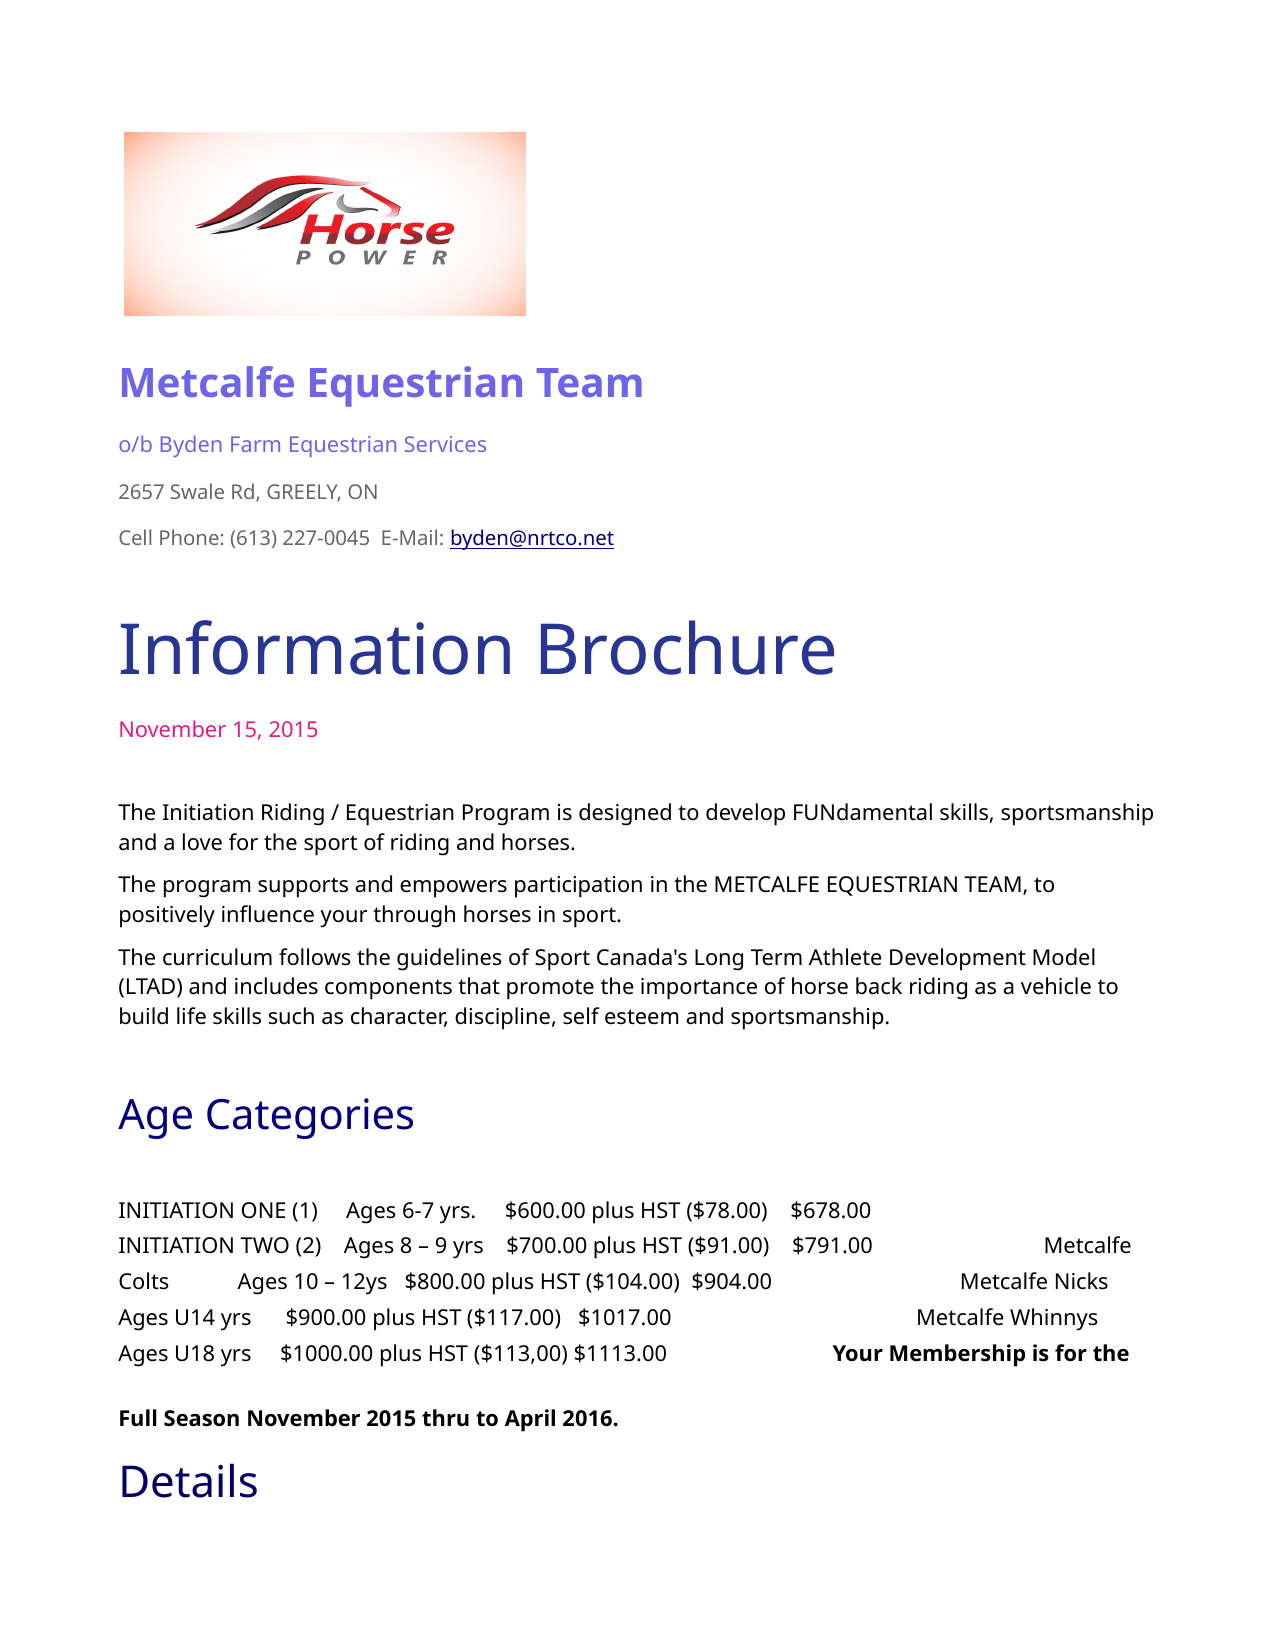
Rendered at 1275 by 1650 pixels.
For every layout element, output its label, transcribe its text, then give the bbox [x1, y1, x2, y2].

text The Initiation Riding / Equestrian Program is designed to develop FUNdamental skills, sportsmanship and a love for the sport of riding and horses. [118, 797, 1157, 857]
text November 15, 2015 [118, 714, 1157, 743]
text The curriculum follows the guidelines of Sport Canada's Long Term Athlete Development Model (LTAD) and includes components that promote the importance of horse back riding as a vehicle to build life skills such as character, discipline, self esteem and sportsmanship. [118, 941, 1157, 1031]
text Metcalfe Equestrian Team o/b Byden Farm Equestrian Services 2657 Swale Rd, GREELY, ON [118, 118, 1157, 505]
text Cell Phone: (613) 227-0045 E-Mail: byden@nrtco.net [118, 524, 1157, 552]
text INITIATION ONE (1) Ages 6-7 yrs. $600.00 plus HST ($78.00) $678.00 INITIATION TWO (2) Ages 8 – 9 yrs $700.00 plus HST ($91.00) $791.00 Metcalfe Colts Ages 10 – 12ys $800.00 plus HST ($104.00) $904.00 Metcalfe Nicks Ages U14 yrs $900.00 plus HST ($117.00) $1017.00 Metcalfe Whinnys Ages U18 yrs $1000.00 plus HST ($113,00) $1113.00 Your Membership is for the Full Season November 2015 thru to April 2016. Details [118, 1195, 1157, 1510]
text Information Brochure [118, 599, 1157, 695]
picture [124, 132, 526, 316]
text The program supports and empowers participation in the METCALFE EQUESTRIAN TEAM, to positively influence your through horses in sport. [118, 869, 1157, 929]
text Age Categories [118, 1085, 1157, 1142]
